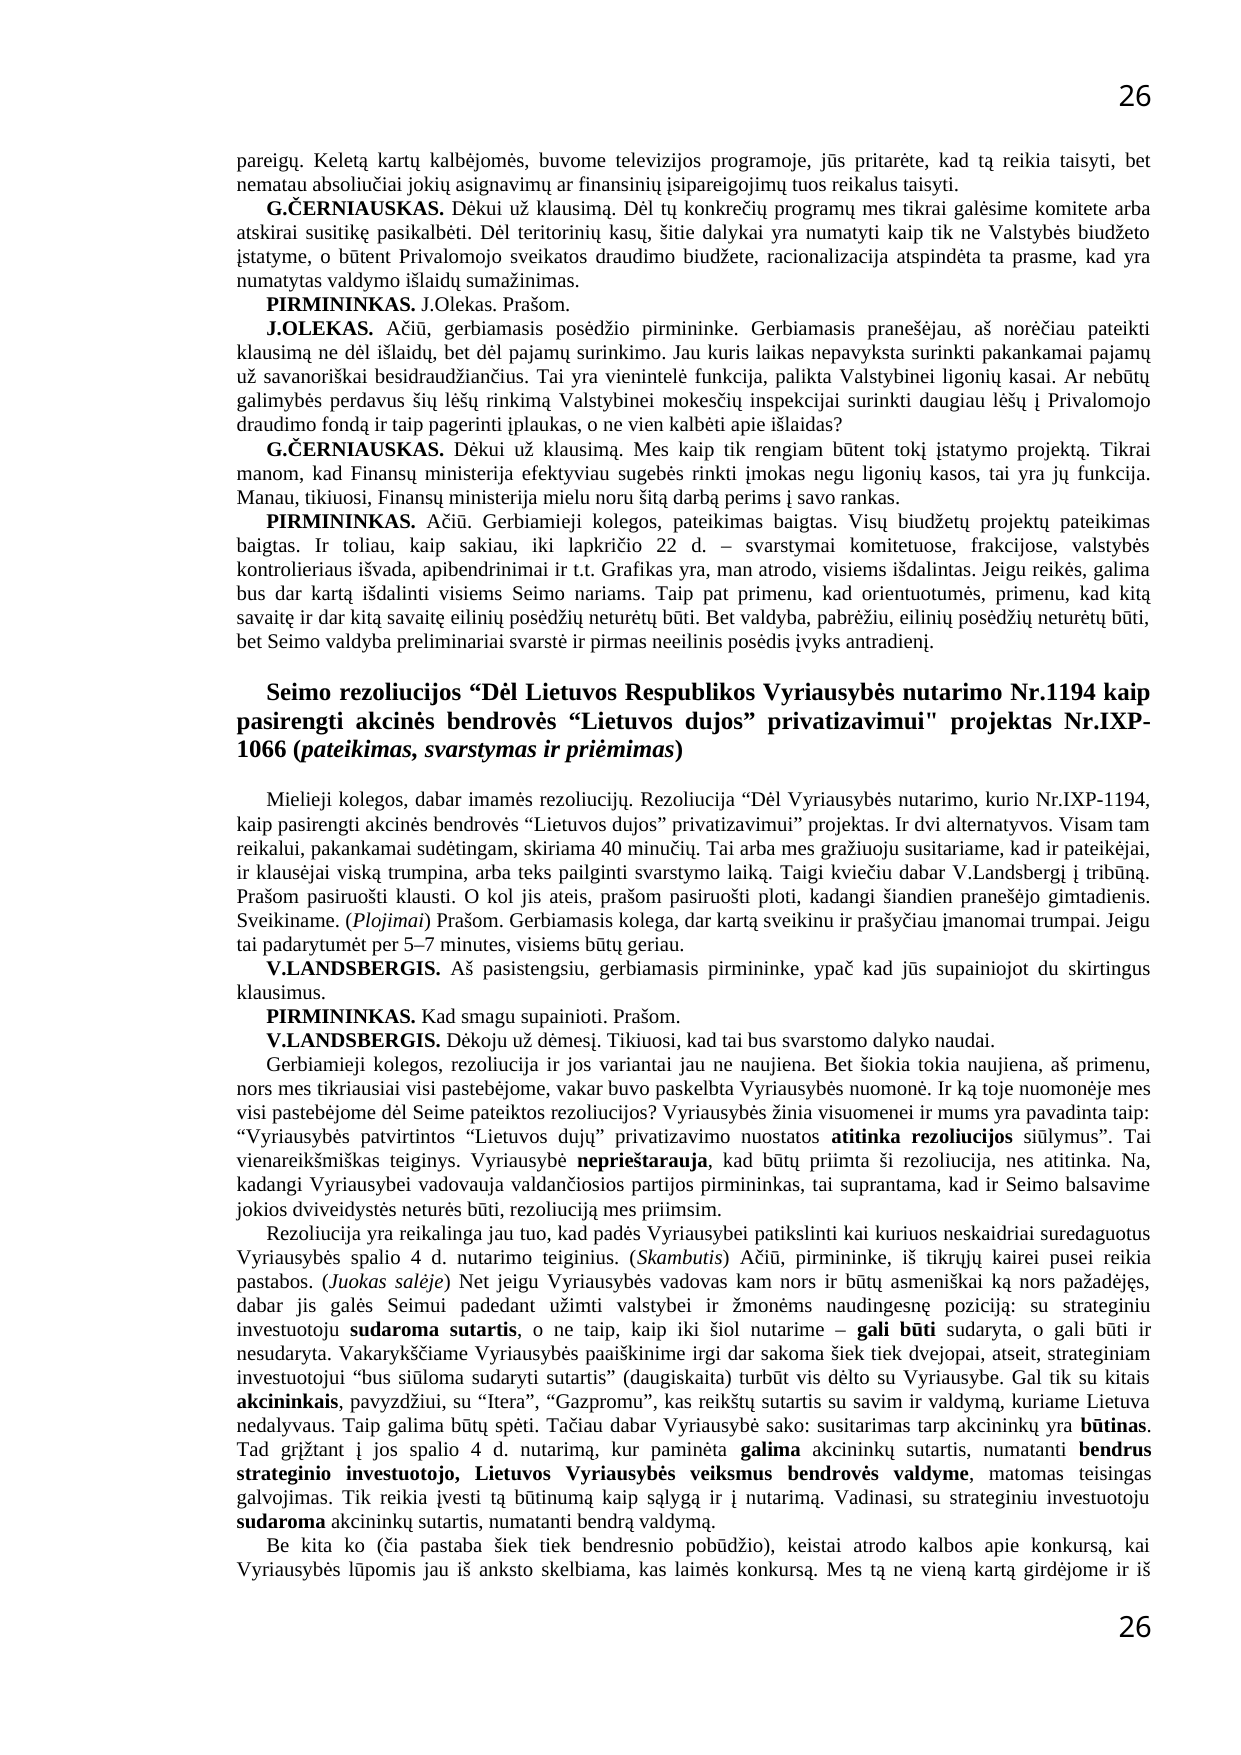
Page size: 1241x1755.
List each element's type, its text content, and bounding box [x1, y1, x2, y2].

text G.ČERNIAUSKAS. Dėkui už klausimą. Mes kaip tik rengiam būtent tokį įstatymo projektą. Tikrai manom, kad Finansų ministerija efektyviau sugebės rinkti įmokas negu ligonių kasos, tai yra jų funkcija. Manau, tikiuosi, Finansų ministerija mielu noru šitą darbą perims į savo rankas. [236, 436, 1152, 509]
text G.ČERNIAUSKAS. Dėkui už klausimą. Dėl tų konkrečių programų mes tikrai galėsime komitete arba atskirai susitikę pasikalbėti. Dėl teritorinių kasų, šitie dalykai yra numatyti kaip tik ne Valstybės biudžeto įstatyme, o būtent Privalomojo sveikatos draudimo biudžete, racionalizacija atspindėta ta prasme, kad yra numatytas valdymo išlaidų sumažinimas. [236, 196, 1152, 292]
text pareigų. Keletą kartų kalbėjomės, buvome televizijos programoje, jūs pritarėte, kad tą reikia taisyti, bet nematau absoliučiai jokių asignavimų ar finansinių įsipareigojimų tuos reikalus taisyti. [236, 148, 1152, 196]
text PIRMININKAS. Kad smagu supainioti. Prašom. [236, 1004, 1152, 1028]
text V.LANDSBERGIS. Aš pasistengsiu, gerbiamasis pirmininke, ypač kad jūs supainiojot du skirtingus klausimus. [236, 956, 1152, 1004]
text J.OLEKAS. Ačiū, gerbiamasis posėdžio pirmininke. Gerbiamasis pranešėjau, aš norėčiau pateikti klausimą ne dėl išlaidų, bet dėl pajamų surinkimo. Jau kuris laikas nepavyksta surinkti pakankamai pajamų už savanoriškai besidraudžiančius. Tai yra vienintelė funkcija, palikta Valstybinei ligonių kasai. Ar nebūtų galimybės perdavus šių lėšų rinkimą Valstybinei mokesčių inspekcijai surinkti daugiau lėšų į Privalomojo draudimo fondą ir taip pagerinti įplaukas, o ne vien kalbėti apie išlaidas? [236, 316, 1152, 436]
text Rezoliucija yra reikalinga jau tuo, kad padės Vyriausybei patikslinti kai kuriuos neskaidriai suredaguotus Vyriausybės spalio 4 d. nutarimo teiginius. (Skambutis) Ačiū, pirmininke, iš tikrųjų kairei pusei reikia pastabos. (Juokas salėje) Net jeigu Vyriausybės vadovas kam nors ir būtų asmeniškai ką nors pažadėjęs, dabar jis galės Seimui padedant užimti valstybei ir žmonėms naudingesnę poziciją: su strateginiu investuotoju sudaroma sutartis, o ne taip, kaip iki šiol nutarime – gali būti sudaryta, o gali būti ir nesudaryta. Vakarykščiame Vyriausybės paaiškinime irgi dar sakoma šiek tiek dvejopai, atseit, strateginiam investuotojui “bus siūloma sudaryti sutartis” (daugiskaita) turbūt vis dėlto su Vyriausybe. Gal tik su kitais akcininkais, pavyzdžiui, su “Itera”, “Gazpromu”, kas reikštų sutartis su savim ir valdymą, kuriame Lietuva nedalyvaus. Taip galima būtų spėti. Tačiau dabar Vyriausybė sako: susitarimas tarp akcininkų yra būtinas. Tad grįžtant į jos spalio 4 d. nutarimą, kur paminėta galima akcininkų sutartis, numatanti bendrus strateginio investuotojo, Lietuvos Vyriausybės veiksmus bendrovės valdyme, matomas teisingas galvojimas. Tik reikia įvesti tą būtinumą kaip sąlygą ir į nutarimą. Vadinasi, su strateginiu investuotoju sudaroma akcininkų sutartis, numatanti bendrą valdymą. [236, 1221, 1152, 1533]
text Mielieji kolegos, dabar imamės rezoliucijų. Rezoliucija “Dėl Vyriausybės nutarimo, kurio Nr.IXP-1194, kaip pasirengti akcinės bendrovės “Lietuvos dujos” privatizavimui” projektas. Ir dvi alternatyvos. Visam tam reikalui, pakankamai sudėtingam, skiriama 40 minučių. Tai arba mes gražiuoju susitariame, kad ir pateikėjai, ir klausėjai viską trumpina, arba teks pailginti svarstymo laiką. Taigi kviečiu dabar V.Landsbergį į tribūną. Prašom pasiruošti klausti. O kol jis ateis, prašom pasiruošti ploti, kadangi šiandien pranešėjo gimtadienis. Sveikiname. (Plojimai) Prašom. Gerbiamasis kolega, dar kartą sveikinu ir prašyčiau įmanomai trumpai. Jeigu tai padarytumėt per 5–7 minutes, visiems būtų geriau. [236, 787, 1152, 956]
text PIRMININKAS. Ačiū. Gerbiamieji kolegos, pateikimas baigtas. Visų biudžetų projektų pateikimas baigtas. Ir toliau, kaip sakiau, iki lapkričio 22 d. – svarstymai komitetuose, frakcijose, valstybės kontrolieriaus išvada, apibendrinimai ir t.t. Grafikas yra, man atrodo, visiems išdalintas. Jeigu reikės, galima bus dar kartą išdalinti visiems Seimo nariams. Taip pat primenu, kad orientuotumės, primenu, kad kitą savaitę ir dar kitą savaitę eilinių posėdžių neturėtų būti. Bet valdyba, pabrėžiu, eilinių posėdžių neturėtų būti, bet Seimo valdyba preliminariai svarstė ir pirmas neeilinis posėdis įvyks antradienį. [236, 509, 1152, 653]
text Seimo rezoliucijos “Dėl Lietuvos Respublikos Vyriausybės nutarimo Nr.1194 kaip pasirengti akcinės bendrovės “Lietuvos dujos” privatizavimui" projektas Nr.IXP-1066 (pateikimas, svarstymas ir priėmimas) [236, 677, 1152, 763]
text PIRMININKAS. J.Olekas. Prašom. [236, 292, 1152, 316]
text V.LANDSBERGIS. Dėkoju už dėmesį. Tikiuosi, kad tai bus svarstomo dalyko naudai. [236, 1028, 1152, 1052]
text Be kita ko (čia pastaba šiek tiek bendresnio pobūdžio), keistai atrodo kalbos apie konkursą, kai Vyriausybės lūpomis jau iš anksto skelbiama, kas laimės konkursą. Mes tą ne vieną kartą girdėjome ir iš [236, 1533, 1152, 1581]
text Gerbiamieji kolegos, rezoliucija ir jos variantai jau ne naujiena. Bet šiokia tokia naujiena, aš primenu, nors mes tikriausiai visi pastebėjome, vakar buvo paskelbta Vyriausybės nuomonė. Ir ką toje nuomonėje mes visi pastebėjome dėl Seime pateiktos rezoliucijos? Vyriausybės žinia visuomenei ir mums yra pavadinta taip: “Vyriausybės patvirtintos “Lietuvos dujų” privatizavimo nuostatos atitinka rezoliucijos siūlymus”. Tai vienareikšmiškas teiginys. Vyriausybė neprieštarauja, kad būtų priimta ši rezoliucija, nes atitinka. Na, kadangi Vyriausybei vadovauja valdančiosios partijos pirmininkas, tai suprantama, kad ir Seimo balsavime jokios dviveidystės neturės būti, rezoliuciją mes priimsim. [236, 1052, 1152, 1221]
